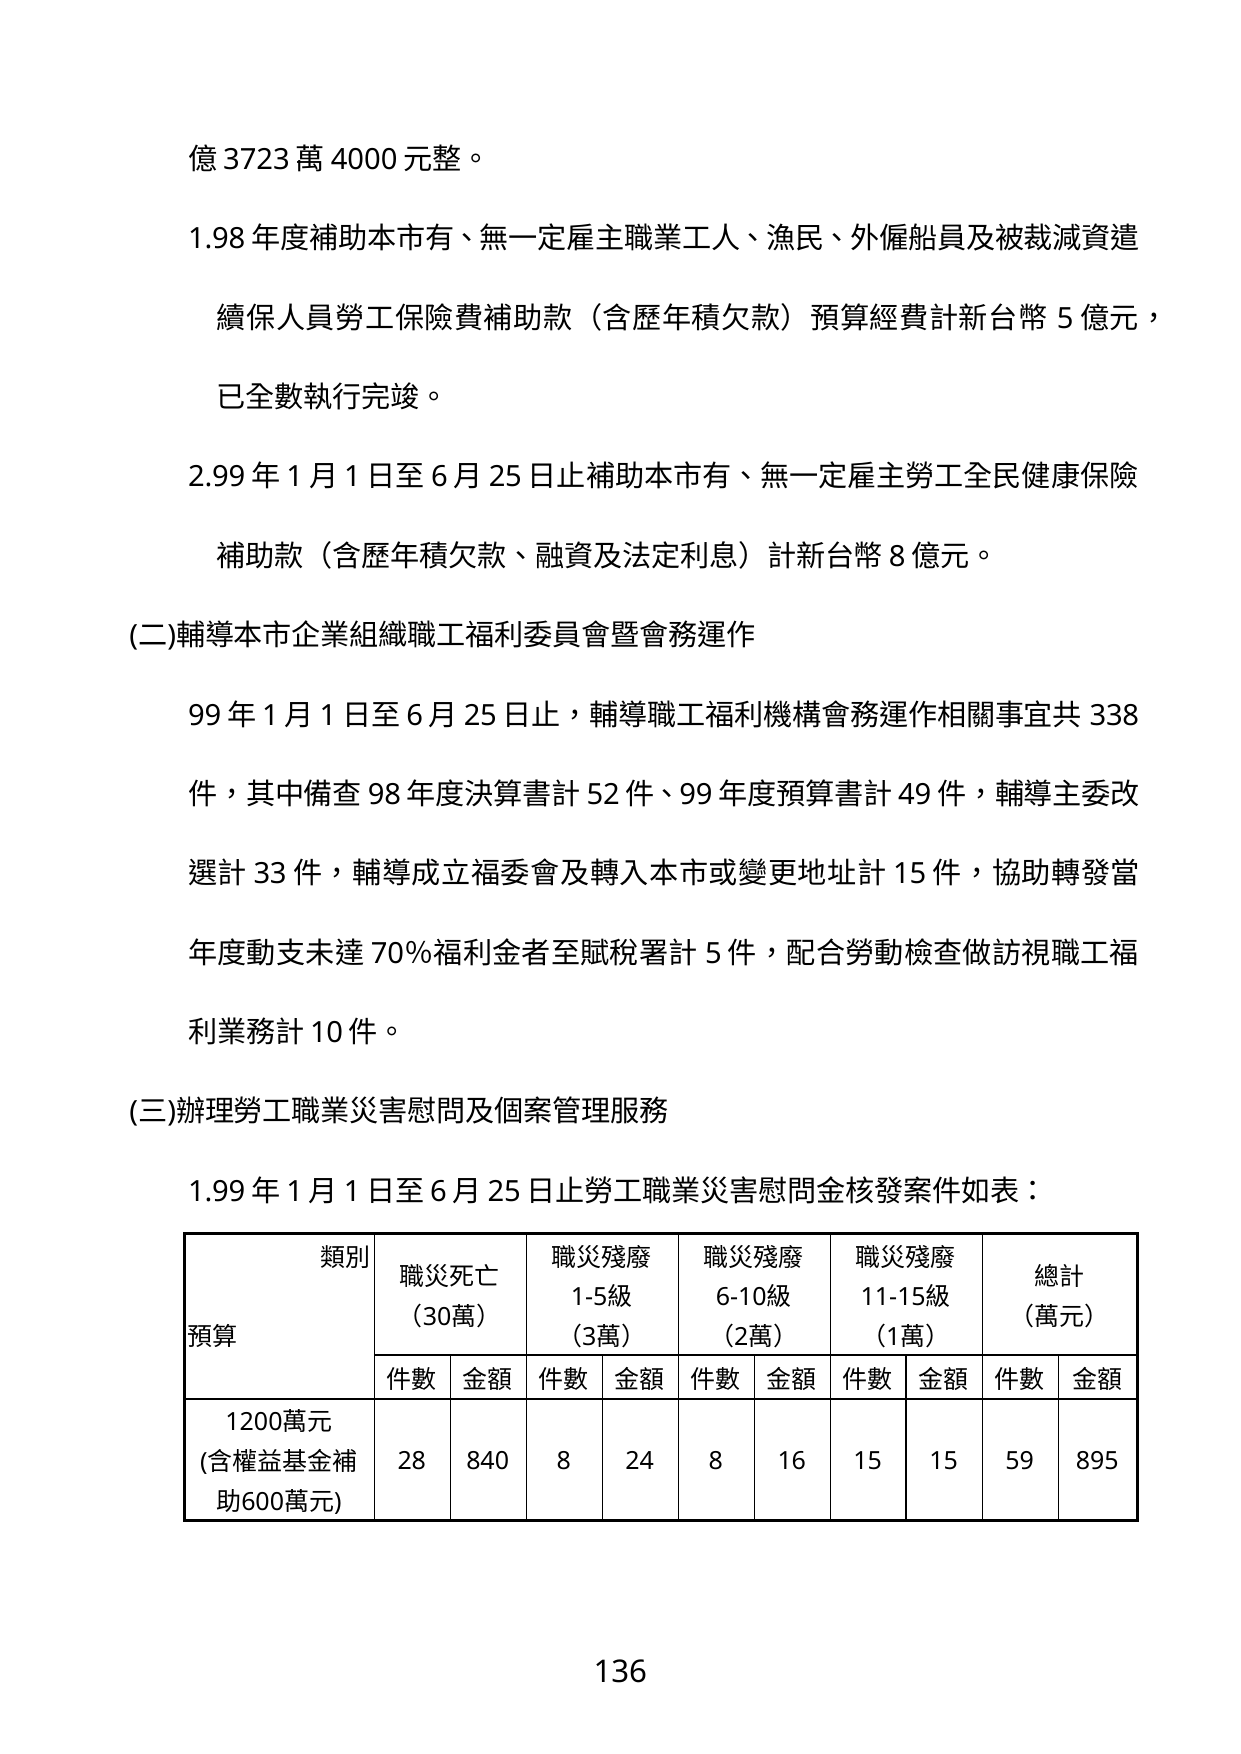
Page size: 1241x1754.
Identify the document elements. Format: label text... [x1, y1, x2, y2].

table_cell 金額 [907, 1356, 982, 1398]
text (二)輔導本市企業組織職工福利委員會暨會務運作 [100, 593, 1140, 673]
table_cell 16 [755, 1400, 830, 1519]
table_cell 金額 [1059, 1356, 1136, 1398]
table_header 總計 （萬元） [983, 1235, 1136, 1354]
text 1.99年1月1日至6月25日止勞工職業災害慰問金核發案件如表： [188, 1149, 1140, 1228]
text 1.98年度補助本市有、無一定雇主職業工人、漁民、外僱船員及被裁減資遣續保人員勞工保險費補助款（含歷年積欠款）預算經費計新台幣5億元，已全數執行完竣。 [188, 196, 1140, 434]
table_cell 24 [603, 1400, 678, 1519]
table_cell 金額 [755, 1356, 830, 1398]
table_cell 件數 [375, 1356, 450, 1398]
table_cell 15 [831, 1400, 905, 1519]
table_cell 15 [907, 1400, 982, 1519]
table_cell 8 [679, 1400, 754, 1519]
table_cell 件數 [831, 1356, 905, 1398]
table_cell 1200萬元 (含權益基金補助600萬元) [186, 1400, 374, 1519]
table_cell 28 [375, 1400, 450, 1519]
table_cell 件數 [527, 1356, 602, 1398]
table_cell 895 [1059, 1400, 1136, 1519]
table_header 職災殘廢 11-15級 （1萬） [831, 1235, 982, 1354]
table_header 職災殘廢 1-5級 （3萬） [527, 1235, 678, 1354]
table_cell 840 [451, 1400, 526, 1519]
text 億3723萬4000元整。 [188, 117, 1140, 196]
text 2.99年1月1日至6月25日止補助本市有、無一定雇主勞工全民健康保險補助款（含歷年積欠款、融資及法定利息）計新台幣8億元。 [188, 434, 1140, 593]
table_cell 件數 [679, 1356, 754, 1398]
table_header 職災死亡 （30萬） [375, 1235, 526, 1354]
text 99年1月1日至6月25日止，輔導職工福利機構會務運作相關事宜共338件，其中備查98年度決算書計52件、99年度預算書計49件，輔導主委改選計33件，輔導成立福委會及轉入本市或變更地址計15件，協助轉發當年度動支未達70％福利金者至賦稅署計5件，配合勞動檢查做訪視職工福利業務計10件。 [188, 673, 1140, 1069]
table_cell 59 [983, 1400, 1058, 1519]
table_header 類別 預算 [186, 1235, 374, 1398]
table_cell 金額 [451, 1356, 526, 1398]
table_cell 金額 [603, 1356, 678, 1398]
text (三)辦理勞工職業災害慰問及個案管理服務 [100, 1069, 1140, 1149]
table_cell 8 [527, 1400, 602, 1519]
table_header 職災殘廢 6-10級 （2萬） [679, 1235, 830, 1354]
table_cell 件數 [983, 1356, 1058, 1398]
